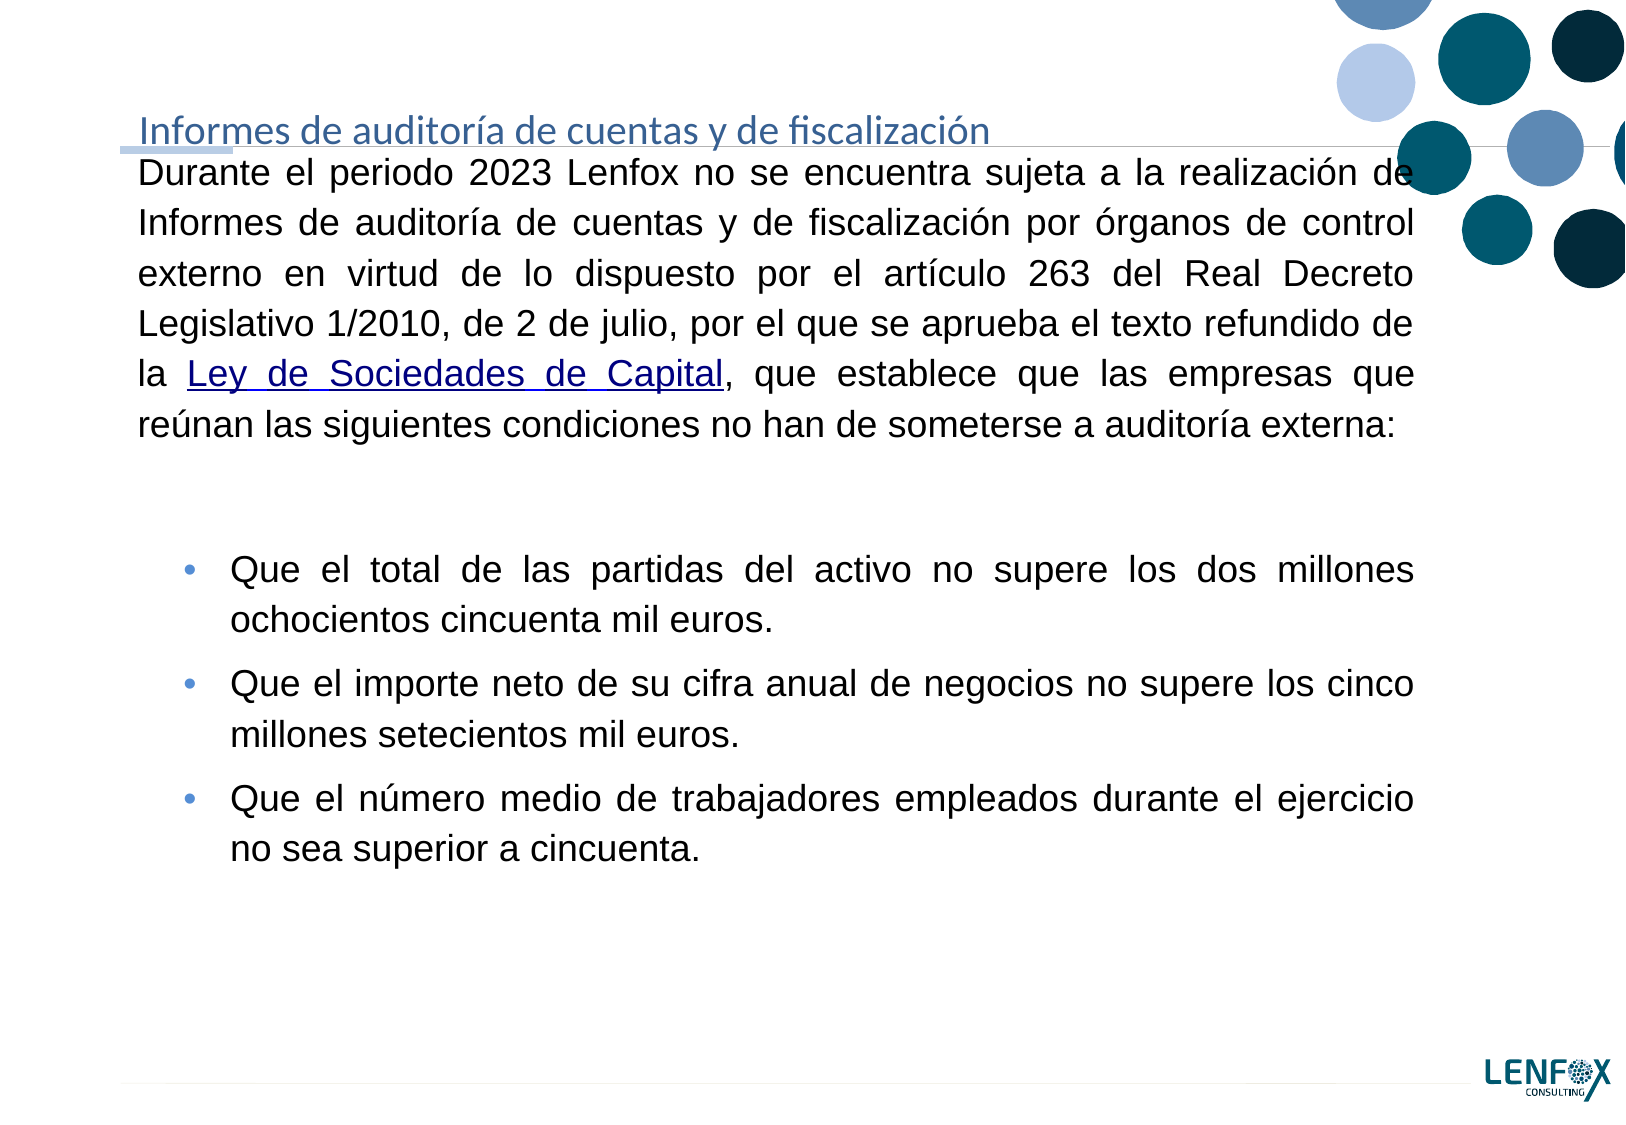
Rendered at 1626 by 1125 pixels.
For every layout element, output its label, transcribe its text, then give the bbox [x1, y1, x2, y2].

text Durante el periodo 2023 Lenfox no se encuentra sujeta a la realización de Informes de auditoría de cuentas y de fiscalización por órganos de control externo en virtud de lo dispuesto por el artículo 263 del Real Decreto Legislativo 1/2010, de 2 de julio, por el que se aprueba el texto refundido de la Ley de Sociedades de Capital, que establece que las empresas que reúnan las siguientes condiciones no han de someterse a auditoría externa: [137, 150, 1415, 445]
list Que el importe neto de su cifra anual de negocios no supere los cinco millones setecientos mil euros. [183, 661, 1415, 755]
list Que el número medio de trabajadores empleados durante el ejercicio no sea superior a cincuenta. [183, 776, 1415, 869]
list Que el total de las partidas del activo no supere los dos millones ochocientos cincuenta mil euros. [183, 547, 1415, 641]
